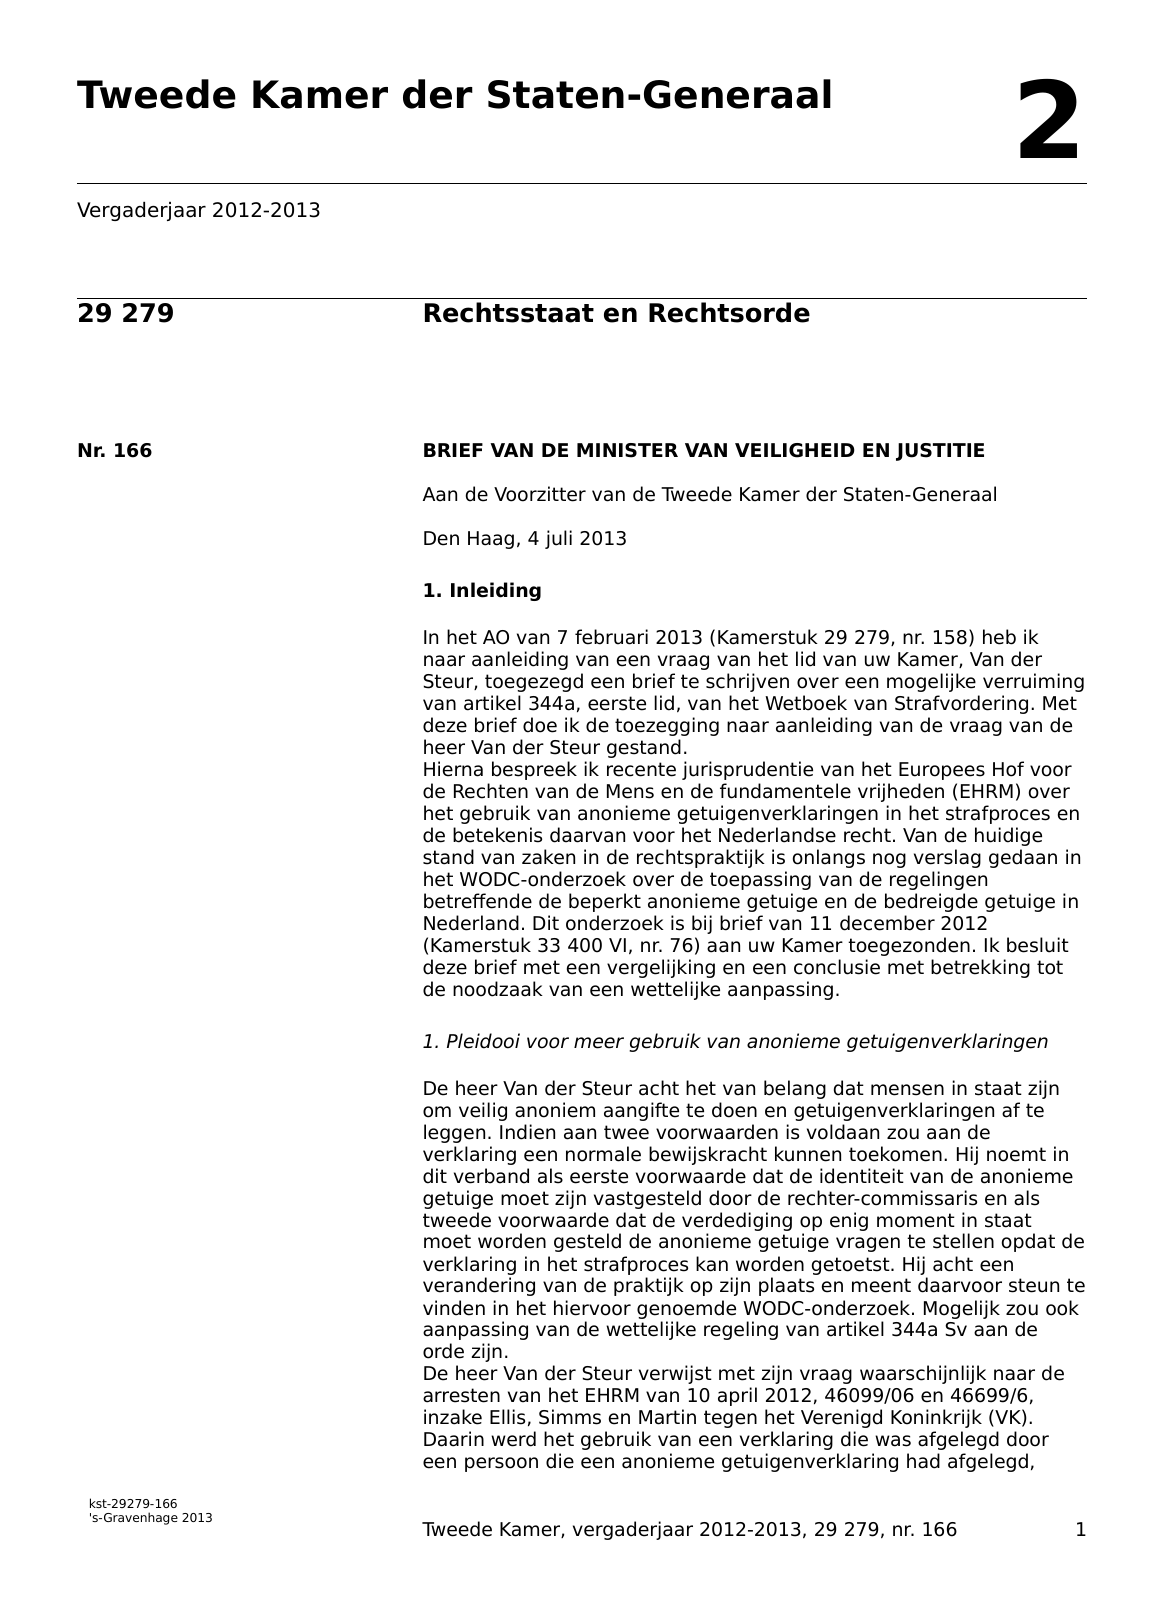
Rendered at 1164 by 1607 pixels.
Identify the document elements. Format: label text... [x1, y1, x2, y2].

table_cell Vergaderjaar 2012-2013 [77, 184, 1087, 298]
subtitle 1. Inleiding [422, 580, 1087, 602]
subtitle Nr. 166 BRIEF VAN DE MINISTER VAN VEILIGHEID EN JUSTITIE [77, 440, 1087, 462]
table_header 2 [886, 59, 1087, 183]
text In het AO van 7 februari 2013 (Kamerstuk 29 279, nr. 158) heb ik naar aanleiding van een vraag van het lid van uw Kamer, Van der Steur, toegezegd een brief te schrijven over een mogelijke verruiming van artikel 344a, eerste lid, van het Wetboek van Strafvordering. Met deze brief doe ik de toezegging naar aanleiding van de vraag van de heer Van der Steur gestand. [422, 627, 1087, 759]
subtitle 1. Pleidooi voor meer gebruik van anonieme getuigenverklaringen [422, 1031, 1087, 1053]
text Hierna bespreek ik recente jurisprudentie van het Europees Hof voor de Rechten van de Mens en de fundamentele vrijheden (EHRM) over het gebruik van anonieme getuigenverklaringen in het strafproces en de betekenis daarvan voor het Nederlandse recht. Van de huidige stand van zaken in de rechtspraktijk is onlangs nog verslag gedaan in het WODC-onderzoek over de toepassing van de regelingen betreffende de beperkt anonieme getuige en de bedreigde getuige in Nederland. Dit onderzoek is bij brief van 11 december 2012 (Kamerstuk 33 400 VI, nr. 76) aan uw Kamer toegezonden. Ik besluit deze brief met een vergelijking en een conclusie met betrekking tot de noodzaak van een wettelijke aanpassing. [422, 759, 1087, 1001]
text De heer Van der Steur verwijst met zijn vraag waarschijnlijk naar de arresten van het EHRM van 10 april 2012, 46099/06 en 46699/6, inzake Ellis, Simms en Martin tegen het Verenigd Koninkrijk (VK). Daarin werd het gebruik van een verklaring die was afgelegd door een persoon die een anonieme getuigenverklaring had afgelegd, [422, 1363, 1087, 1473]
subtitle 29 279 Rechtsstaat en Rechtsorde [77, 299, 1087, 329]
text kst-29279-166 [88, 1497, 323, 1511]
text Den Haag, 4 juli 2013 [422, 528, 1087, 550]
text Aan de Voorzitter van de Tweede Kamer der Staten-Generaal [422, 484, 1087, 506]
text De heer Van der Steur acht het van belang dat mensen in staat zijn om veilig anoniem aangifte te doen en getuigenverklaringen af te leggen. Indien aan twee voorwaarden is voldaan zou aan de verklaring een normale bewijskracht kunnen toekomen. Hij noemt in dit verband als eerste voorwaarde dat de identiteit van de anonieme getuige moet zijn vastgesteld door de rechter-commissaris en als tweede voorwaarde dat de verdediging op enig moment in staat moet worden gesteld de anonieme getuige vragen te stellen opdat de verklaring in het strafproces kan worden getoetst. Hij acht een verandering van de praktijk op zijn plaats en meent daarvoor steun te vinden in het hiervoor genoemde WODC-onderzoek. Mogelijk zou ook aanpassing van de wettelijke regeling van artikel 344a Sv aan de orde zijn. [422, 1078, 1087, 1363]
table_header Tweede Kamer der Staten-Generaal [77, 59, 886, 183]
text 's-Gravenhage 2013 [88, 1511, 323, 1525]
